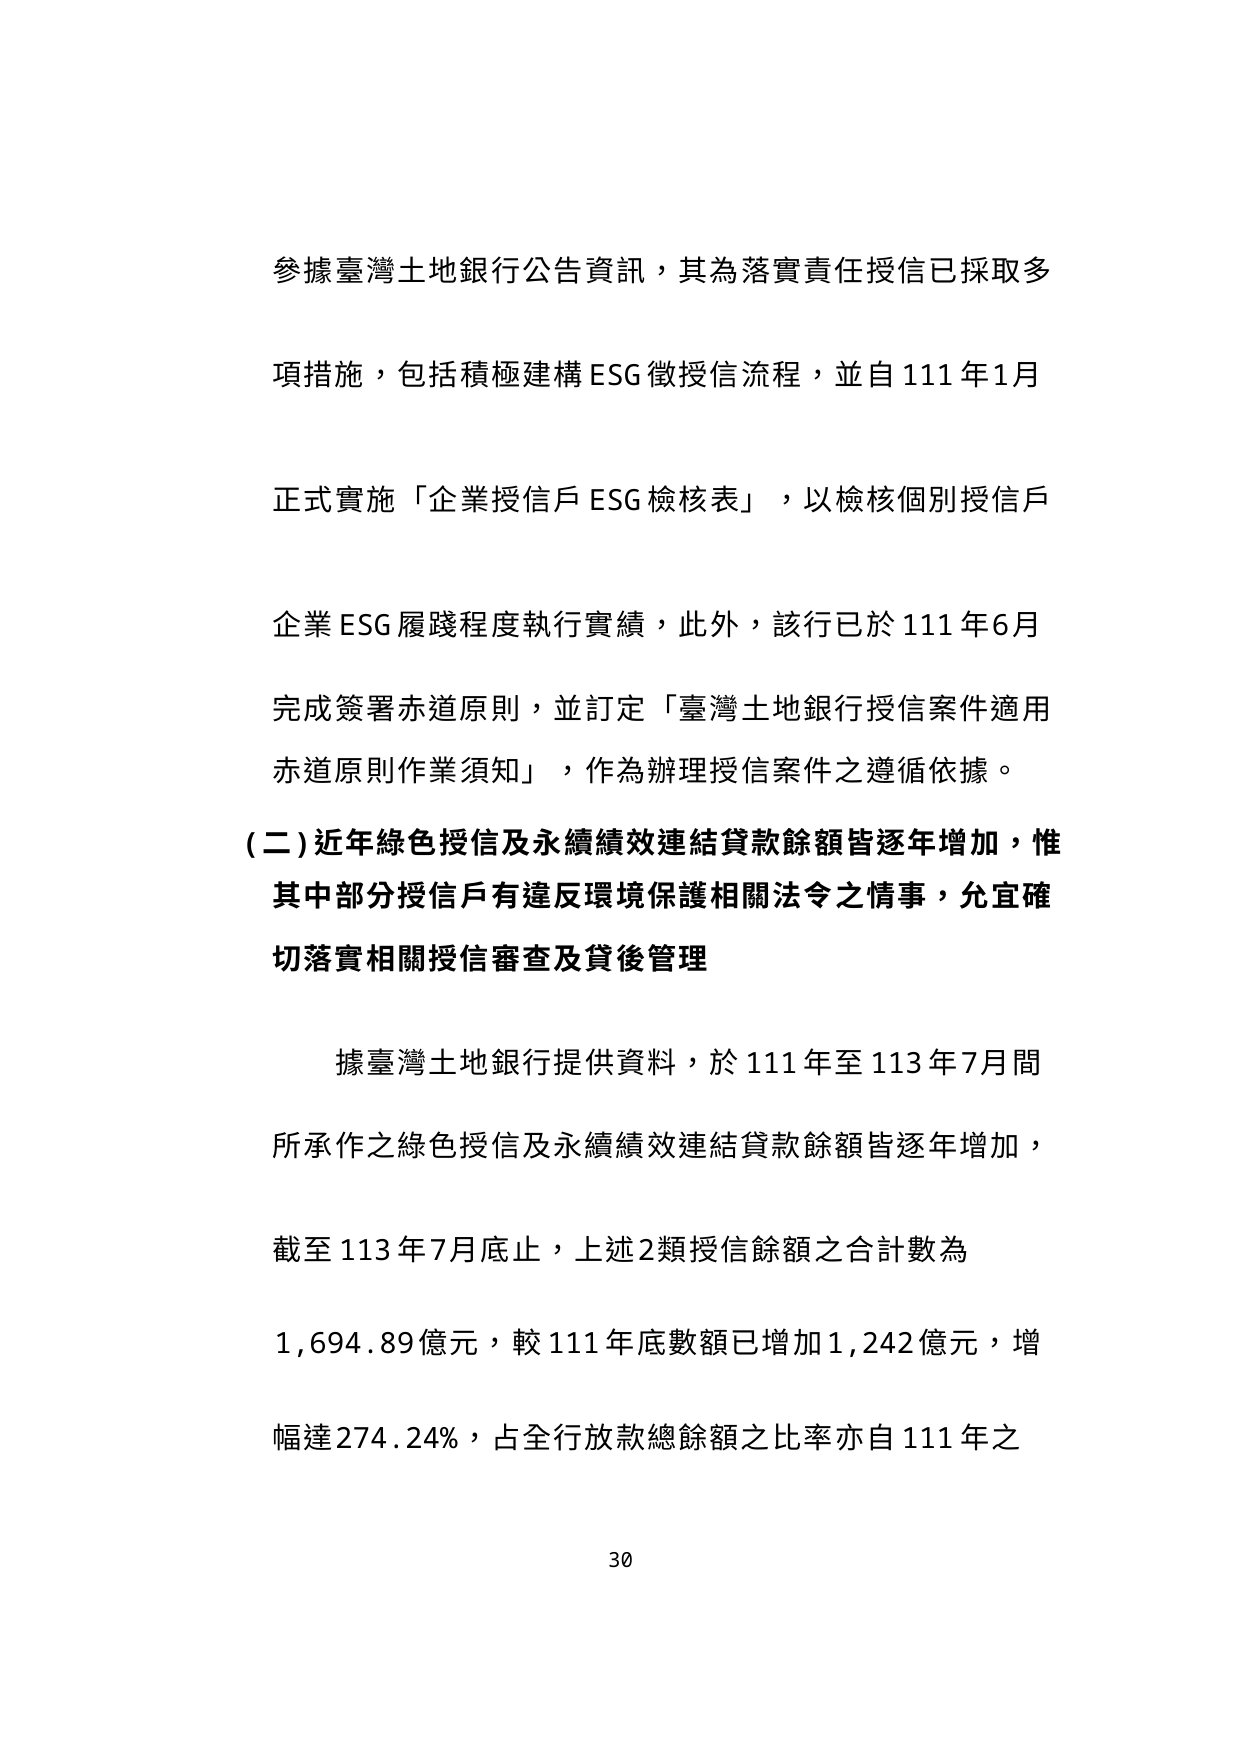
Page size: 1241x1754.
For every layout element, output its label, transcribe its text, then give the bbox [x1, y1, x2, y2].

text (二)近年綠色授信及永續績效連結貸款餘額皆逐年增加，惟其中部分授信戶有違反環境保護相關法令之情事，允宜確切落實相關授信審查及貸後管理 [236, 790, 1063, 977]
text 據臺灣土地銀行提供資料，於111年至113年7月間所承作之綠色授信及永續績效連結貸款餘額皆逐年增加，截至113年7月底止，上述2類授信餘額之合計數為1,694.89億元，較111年底數額已增加1,242億元，增幅達274.24%，占全行放款總餘額之比率亦自111年之 [266, 977, 1063, 1477]
text 參據臺灣土地銀行公告資訊，其為落實責任授信已採取多項措施，包括積極建構ESG徵授信流程，並自111年1月正式實施「企業授信戶ESG檢核表」，以檢核個別授信戶企業ESG履踐程度執行實績，此外，該行已於111年6月完成簽署赤道原則，並訂定「臺灣土地銀行授信案件適用赤道原則作業須知」，作為辦理授信案件之遵循依據。 [266, 227, 1063, 790]
